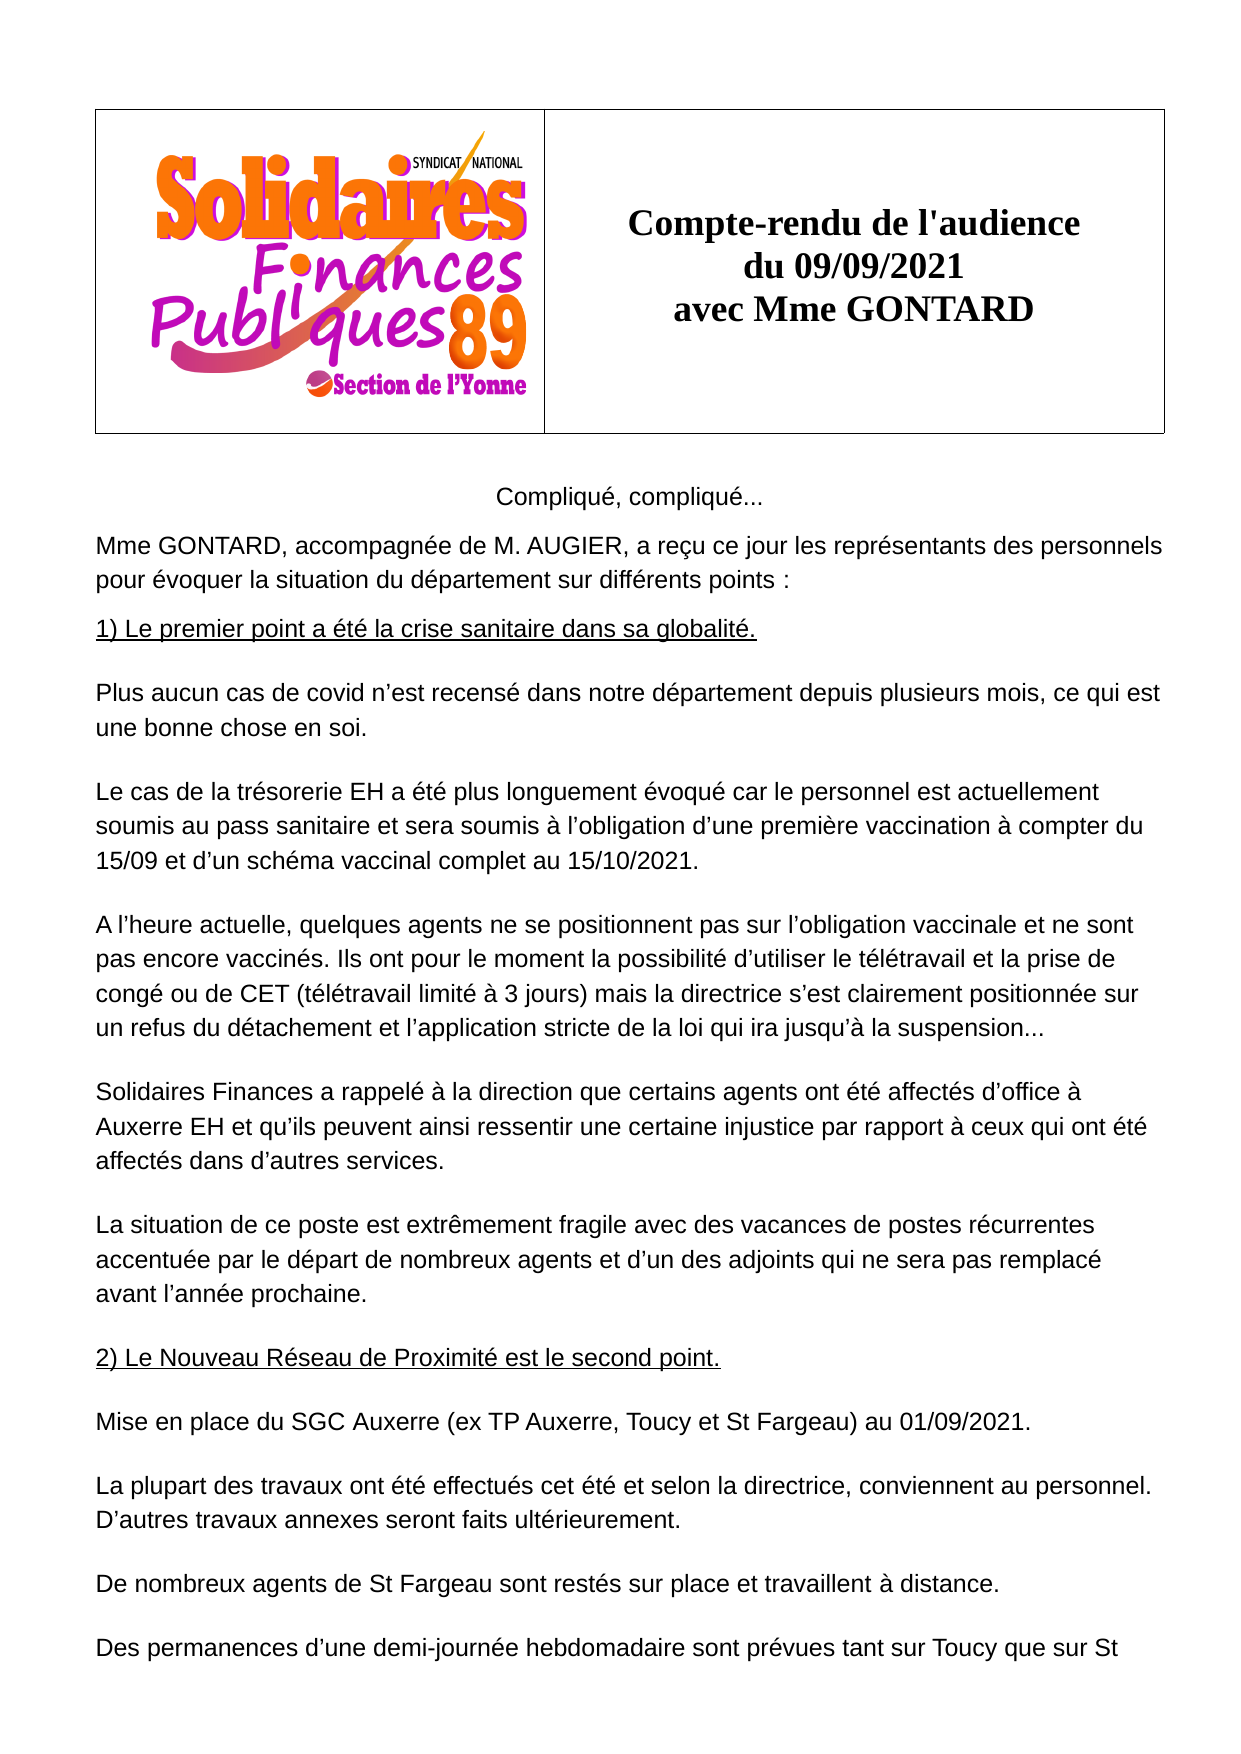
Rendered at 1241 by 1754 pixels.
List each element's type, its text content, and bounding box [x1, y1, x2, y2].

table_header Compte-rendu de l'audience du 09/09/2021 avec Mme GONTARD [545, 110, 1164, 433]
text 1) Le premier point a été la crise sanitaire dans sa globalité. [95, 614, 1164, 643]
text La plupart des travaux ont été effectués cet été et selon la directrice, conviennent au personnel. D’autres travaux annexes seront faits ultérieurement. [95, 1471, 1164, 1534]
text La situation de ce poste est extrêmement fragile avec des vacances de postes récurrentes accentuée par le départ de nombreux agents et d’un des adjoints qui ne sera pas remplacé avant l’année prochaine. [95, 1210, 1164, 1308]
text Compliqué, compliqué... [95, 482, 1164, 511]
table_header [96, 110, 544, 433]
text Plus aucun cas de covid n’est recensé dans notre département depuis plusieurs mois, ce qui est une bonne chose en soi. [95, 678, 1164, 742]
text Des permanences d’une demi-journée hebdomadaire sont prévues tant sur Toucy que sur St [95, 1633, 1164, 1662]
text A l’heure actuelle, quelques agents ne se positionnent pas sur l’obligation vaccinale et ne sont pas encore vaccinés. Ils ont pour le moment la possibilité d’utiliser le télétravail et la prise de congé ou de CET (télétravail limité à 3 jours) mais la directrice s’est clairement positionnée sur un refus du détachement et l’application stricte de la loi qui ira jusqu’à la suspension... [95, 910, 1164, 1042]
text Solidaires Finances a rappelé à la direction que certains agents ont été affectés d’office à Auxerre EH et qu’ils peuvent ainsi ressentir une certaine injustice par rapport à ceux qui ont été affectés dans d’autres services. [95, 1077, 1164, 1175]
text Mme GONTARD, accompagnée de M. AUGIER, a reçu ce jour les représentants des personnels pour évoquer la situation du département sur différents points : [95, 531, 1164, 594]
text De nombreux agents de St Fargeau sont restés sur place et travaillent à distance. [95, 1569, 1164, 1598]
text Mise en place du SGC Auxerre (ex TP Auxerre, Toucy et St Fargeau) au 01/09/2021. [95, 1407, 1164, 1436]
text Le cas de la trésorerie EH a été plus longuement évoqué car le personnel est actuellement soumis au pass sanitaire et sera soumis à l’obligation d’une première vaccination à compter du 15/09 et d’un schéma vaccinal complet au 15/10/2021. [95, 777, 1164, 874]
text 2) Le Nouveau Réseau de Proximité est le second point. [95, 1343, 1164, 1372]
picture [151, 131, 527, 399]
